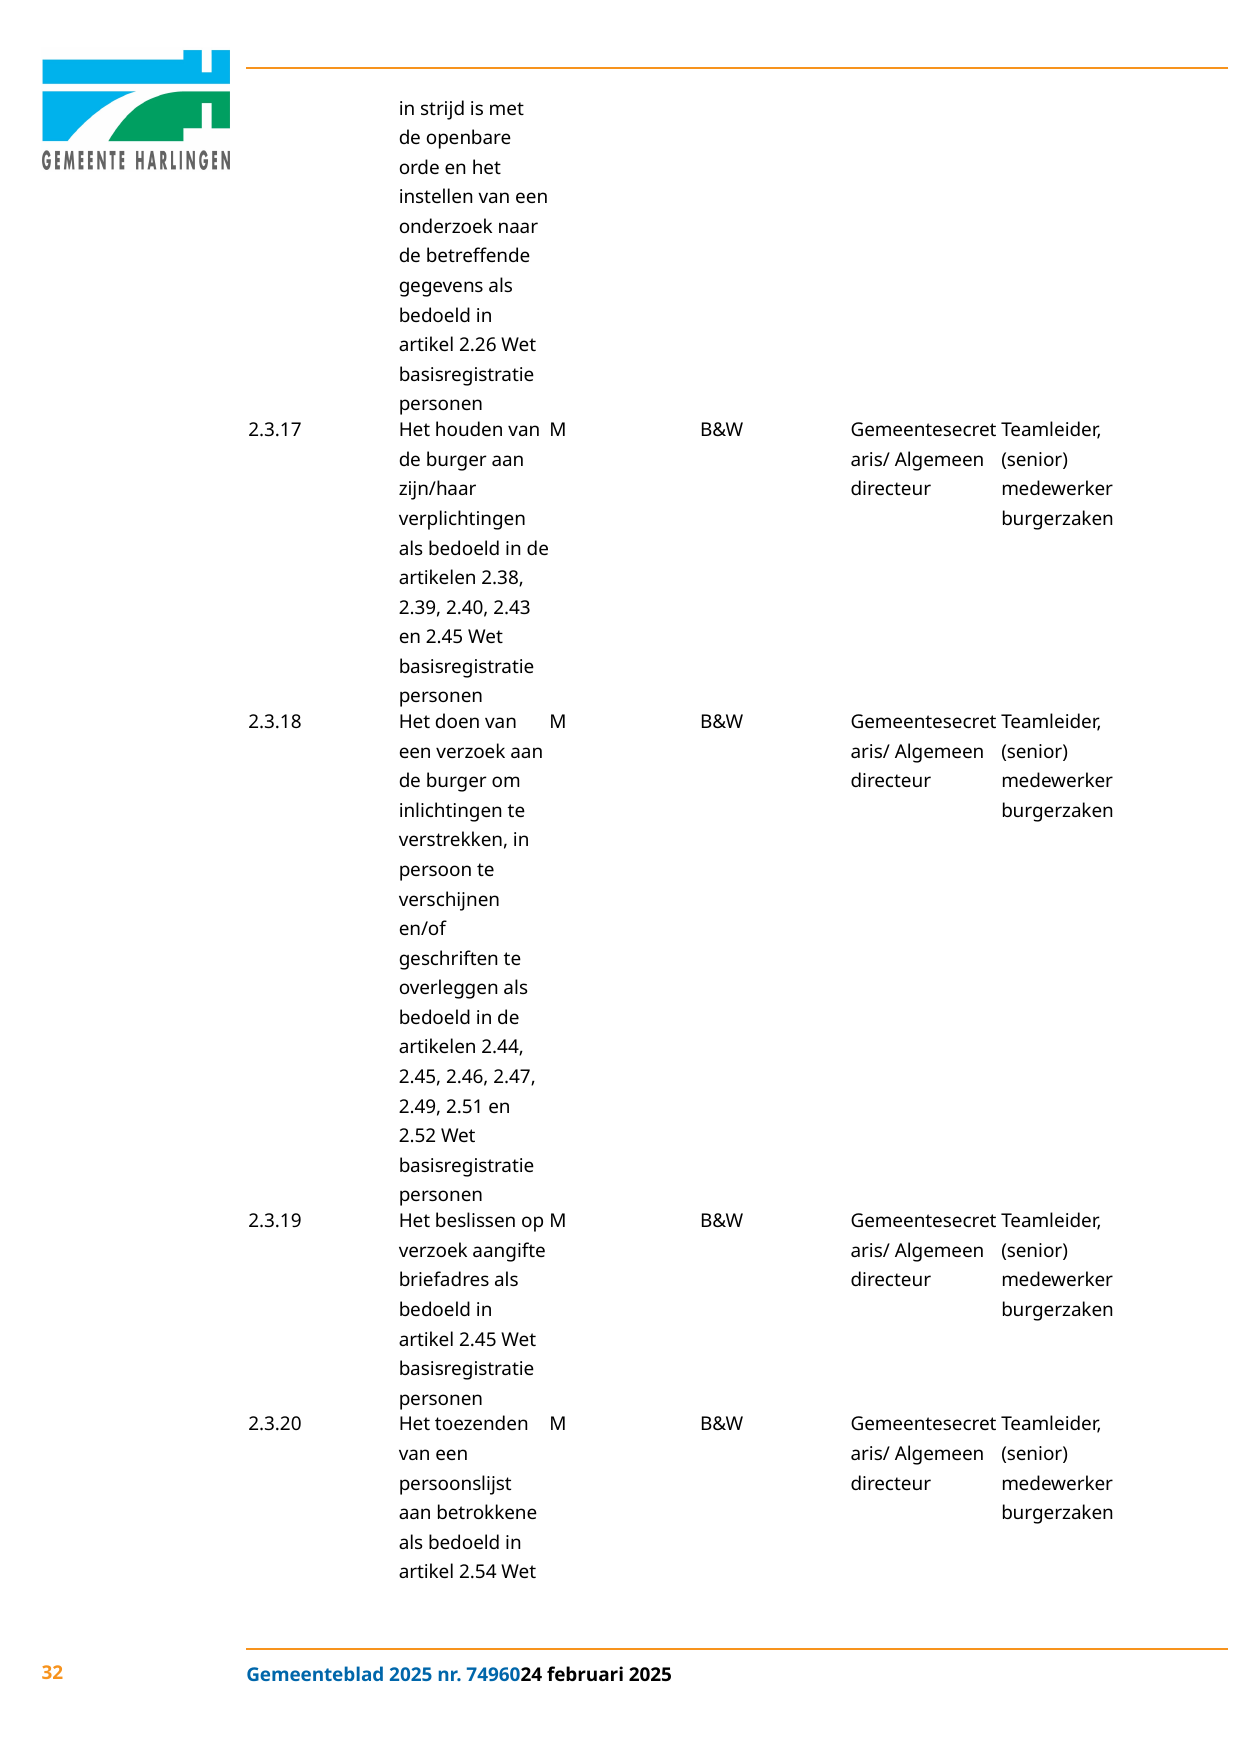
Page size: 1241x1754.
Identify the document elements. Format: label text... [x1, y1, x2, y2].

table_cell Gemeentesecretaris/ Algemeen directeur [850, 1208, 1001, 1411]
table_cell 2.3.20 [248, 1411, 398, 1584]
table_cell [549, 95, 700, 416]
table_cell Het toezenden van een persoonslijst aan betrokkene als bedoeld in artikel 2.54 Wet [399, 1411, 549, 1584]
table_cell in strijd is met de openbare orde en het instellen van een onderzoek naar de betreffende gegevens als bedoeld in artikel 2.26 Wet basisregistratie personen [399, 95, 549, 416]
table_cell Het beslissen op verzoek aangifte briefadres als bedoeld in artikel 2.45 Wet basisregistratie personen [399, 1208, 549, 1411]
table_cell M [549, 1208, 700, 1411]
table_cell Gemeentesecretaris/ Algemeen directeur [850, 416, 1001, 708]
table_cell B&W [700, 416, 850, 708]
table_cell M [549, 708, 700, 1207]
table_cell 2.3.19 [248, 1208, 398, 1411]
table_cell [1001, 95, 1152, 416]
table_cell Het doen van een verzoek aan de burger om inlichtingen te verstrekken, in persoon te verschijnen en/of geschriften te overleggen als bedoeld in de artikelen 2.44, 2.45, 2.46, 2.47, 2.49, 2.51 en 2.52 Wet basisregistratie personen [399, 708, 549, 1207]
table_cell Gemeentesecretaris/ Algemeen directeur [850, 708, 1001, 1207]
table_cell Teamleider, (senior) medewerker burgerzaken [1001, 708, 1152, 1207]
table_cell [248, 95, 398, 416]
table_cell [850, 95, 1001, 416]
table_cell Teamleider, (senior) medewerker burgerzaken [1001, 1208, 1152, 1411]
table_cell Gemeentesecretaris/ Algemeen directeur [850, 1411, 1001, 1584]
table_cell M [549, 416, 700, 708]
table_cell B&W [700, 1411, 850, 1584]
table_cell Teamleider, (senior) medewerker burgerzaken [1001, 416, 1152, 708]
table_cell [700, 95, 850, 416]
table_cell 2.3.17 [248, 416, 398, 708]
table_cell 2.3.18 [248, 708, 398, 1207]
table_cell Het houden van de burger aan zijn/haar verplichtingen als bedoeld in de artikelen 2.38, 2.39, 2.40, 2.43 en 2.45 Wet basisregistratie personen [399, 416, 549, 708]
table_cell B&W [700, 1208, 850, 1411]
picture [41, 47, 231, 172]
table_cell B&W [700, 708, 850, 1207]
table_cell Teamleider, (senior) medewerker burgerzaken [1001, 1411, 1152, 1584]
table_cell M [549, 1411, 700, 1584]
